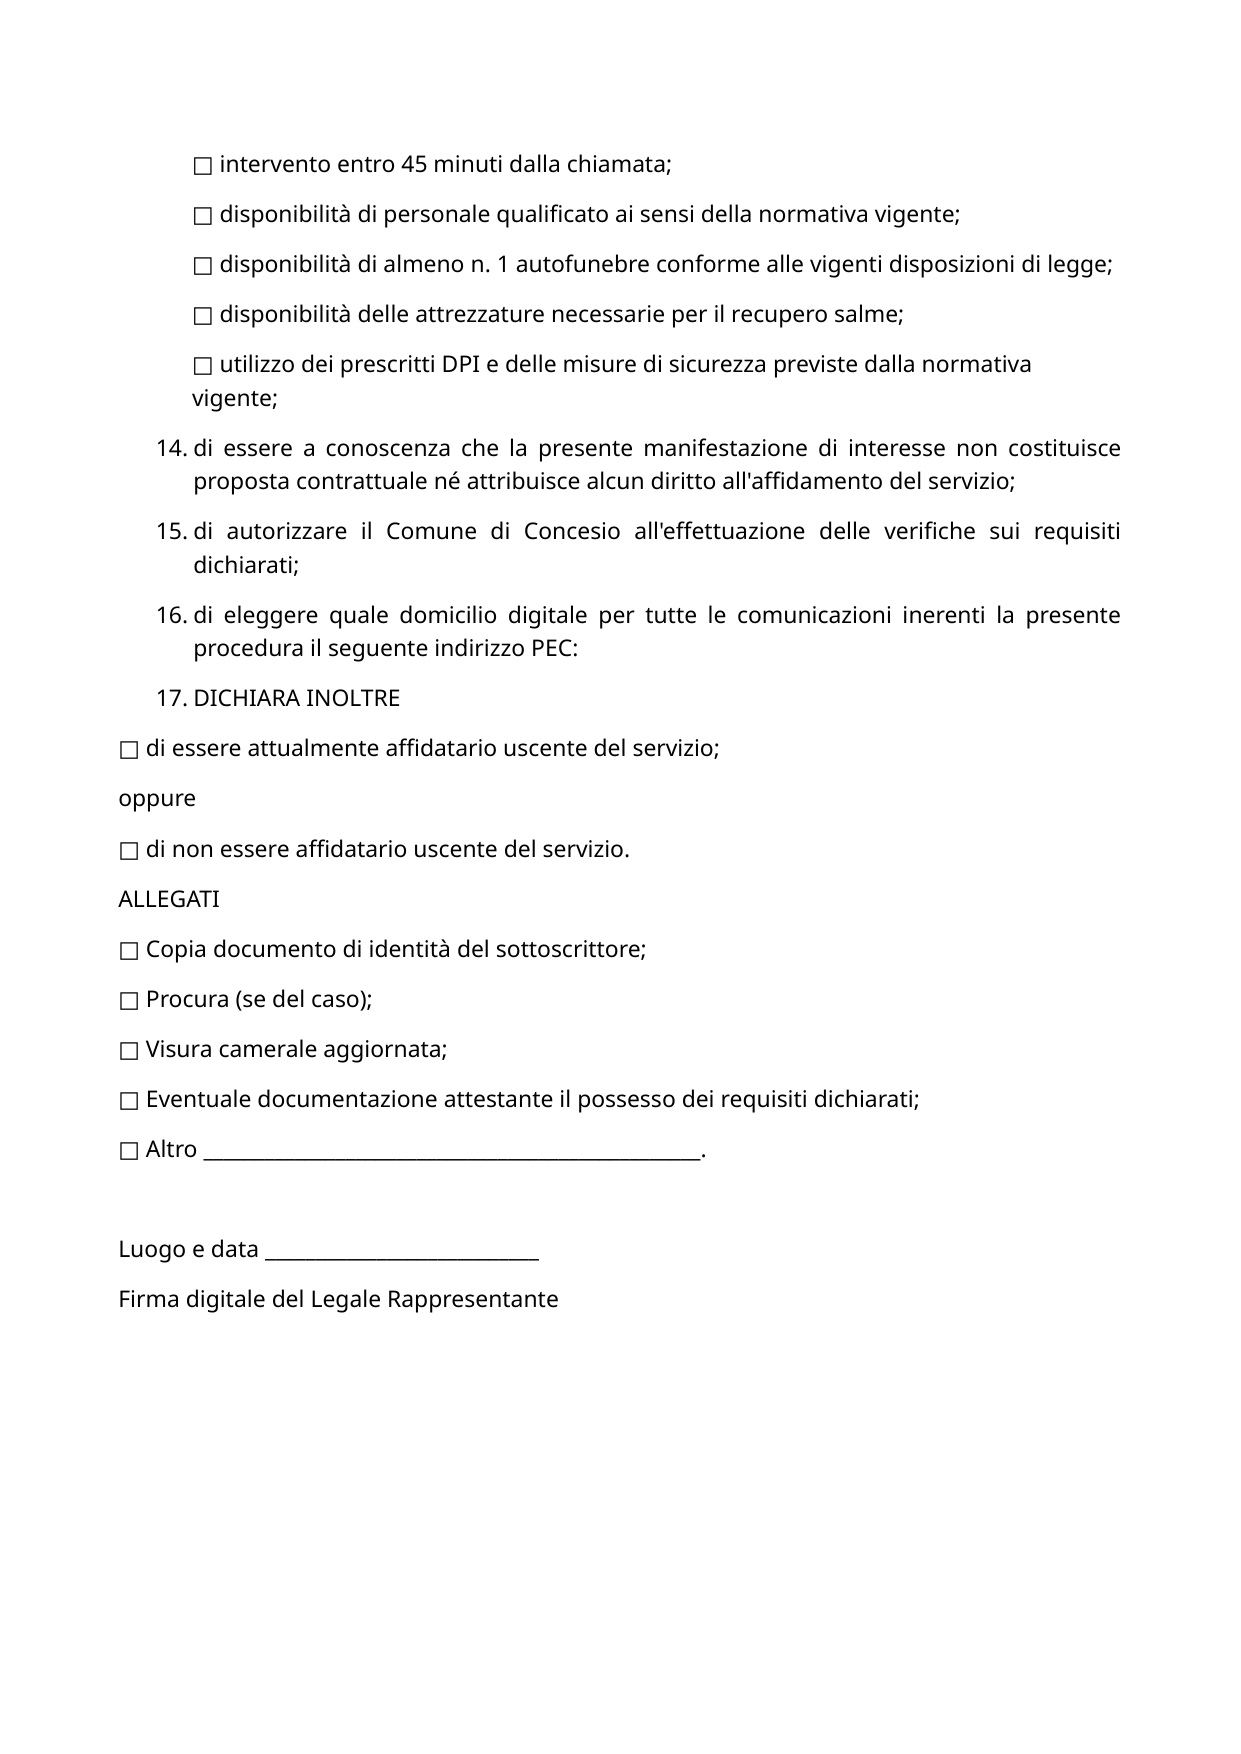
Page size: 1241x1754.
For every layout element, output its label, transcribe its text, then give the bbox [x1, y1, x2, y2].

text □ di essere attualmente affidatario uscente del servizio; [118, 732, 1122, 763]
text oppure [118, 782, 1122, 814]
text □ disponibilità di almeno n. 1 autofunebre conforme alle vigenti disposizioni di legge; [192, 248, 1122, 279]
text □ Procura (se del caso); [118, 983, 1122, 1014]
text □ disponibilità delle attrezzature necessarie per il recupero salme; [192, 298, 1122, 329]
text □ di non essere affidatario uscente del servizio. [118, 832, 1122, 864]
list di essere a conoscenza che la presente manifestazione di interesse non costituisce proposta contrattuale né attribuisce alcun diritto all'affidamento del servizio; [156, 432, 1122, 496]
text Luogo e data ___________________________ [118, 1233, 1122, 1264]
text □ Visura camerale aggiornata; [118, 1033, 1122, 1064]
text ALLEGATI [118, 883, 1122, 914]
text □ Copia documento di identità del sottoscrittore; [118, 933, 1122, 964]
text □ intervento entro 45 minuti dalla chiamata; [192, 148, 1122, 179]
list di eleggere quale domicilio digitale per tutte le comunicazioni inerenti la presente procedura il seguente indirizzo PEC: [156, 599, 1122, 663]
list di autorizzare il Comune di Concesio all'effettuazione delle verifiche sui requisiti dichiarati; [156, 515, 1122, 580]
text Firma digitale del Legale Rappresentante [118, 1283, 1122, 1315]
list DICHIARA INOLTRE [156, 682, 1122, 713]
text □ Eventuale documentazione attestante il possesso dei requisiti dichiarati; [118, 1083, 1122, 1114]
text □ disponibilità di personale qualificato ai sensi della normativa vigente; [192, 198, 1122, 229]
text □ Altro _________________________________________________. [118, 1133, 1122, 1164]
text □ utilizzo dei prescritti DPI e delle misure di sicurezza previste dalla normativa vigente; [192, 348, 1122, 413]
